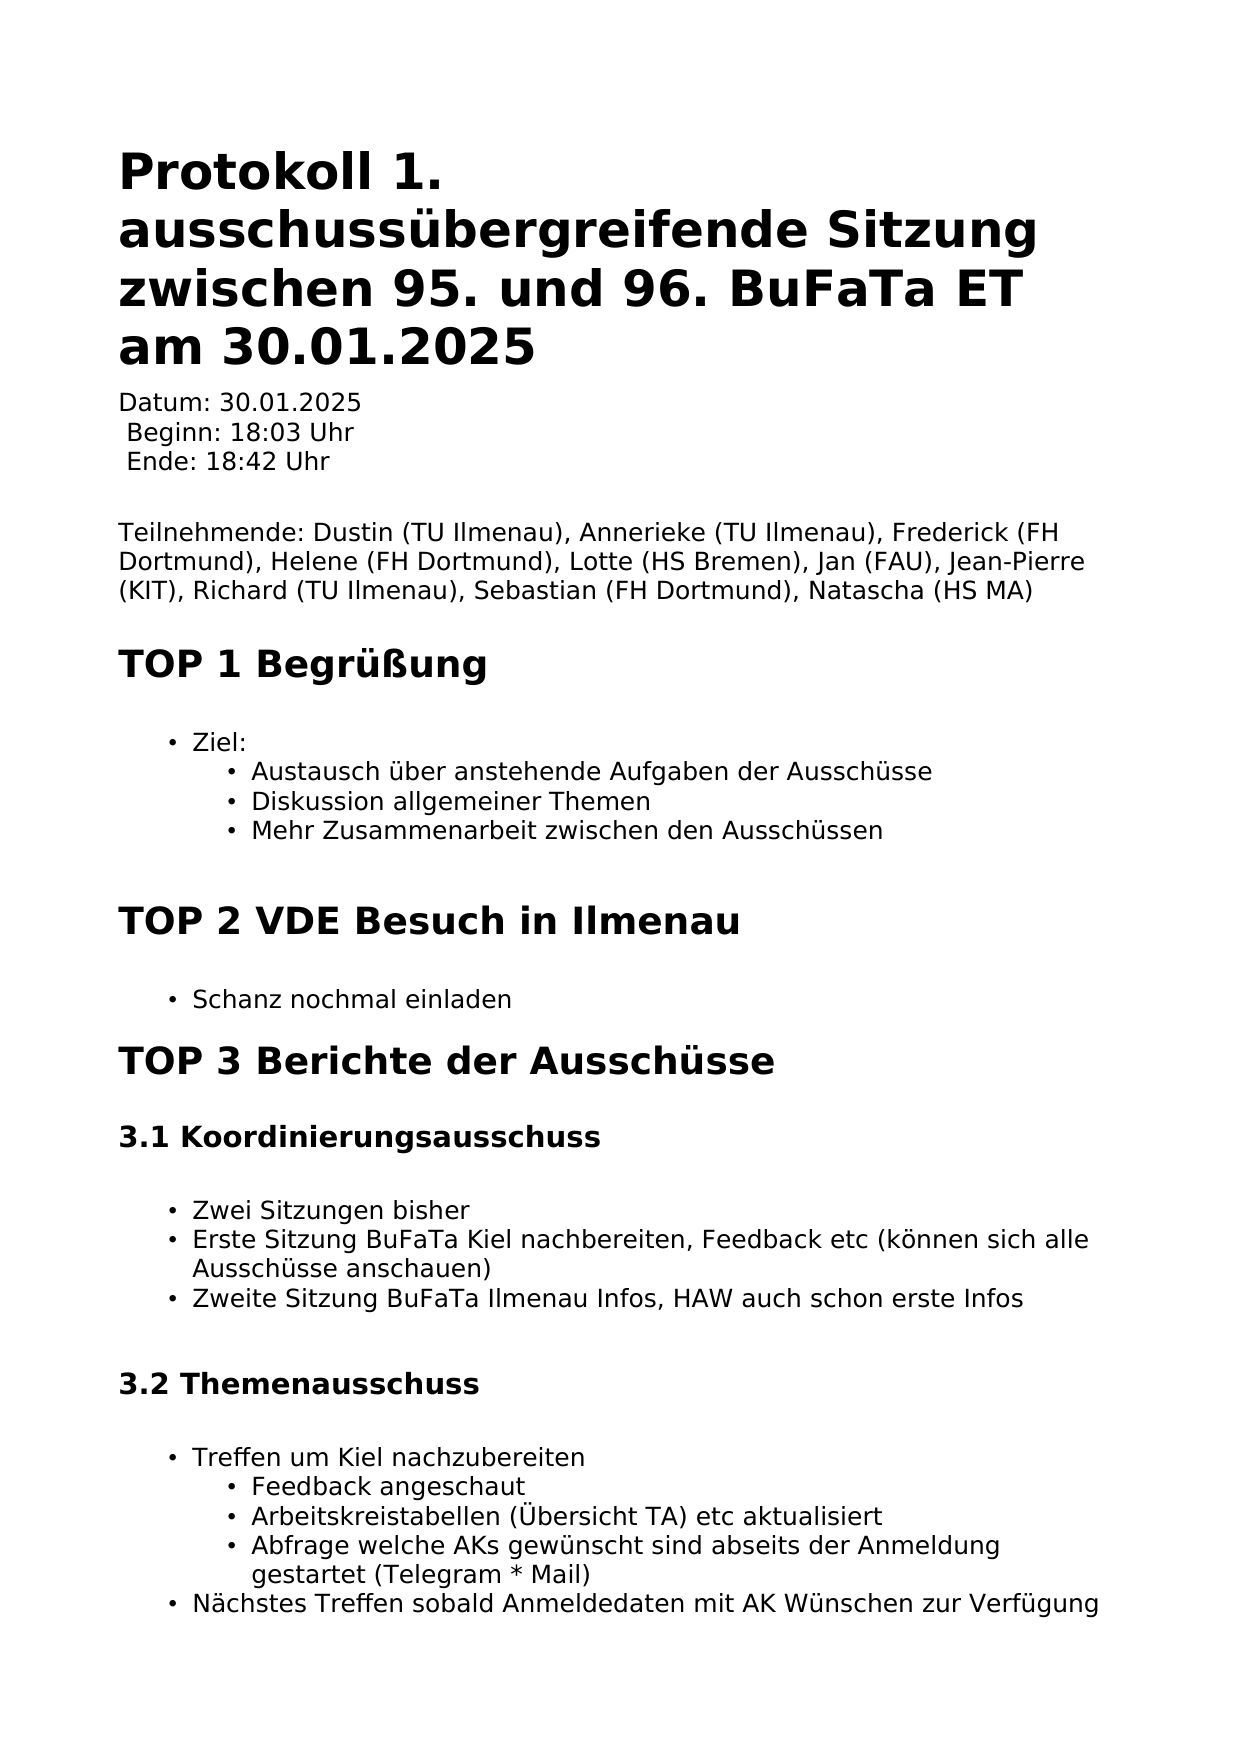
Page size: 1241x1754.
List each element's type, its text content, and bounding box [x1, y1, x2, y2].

list Treffen um Kiel nachzubereiten [177, 1443, 1122, 1473]
list Erste Sitzung BuFaTa Kiel nachbereiten, Feedback etc (können sich alle Ausschüsse anschauen) [177, 1226, 1122, 1284]
subtitle TOP 1 Begrüßung [118, 643, 1122, 686]
list Mehr Zusammenarbeit zwischen den Ausschüssen [236, 816, 1122, 845]
text Teilnehmende: Dustin (TU Ilmenau), Annerieke (TU Ilmenau), Frederick (FH Dortmund), Helene (FH Dortmund), Lotte (HS Bremen), Jan (FAU), Jean-Pierre (KIT), Richard (TU Ilmenau), Sebastian (FH Dortmund), Natascha (HS MA) [118, 518, 1122, 605]
subtitle TOP 3 Berichte der Ausschüsse [118, 1039, 1122, 1083]
subtitle TOP 2 VDE Besuch in Ilmenau [118, 899, 1122, 943]
list Abfrage welche AKs gewünscht sind abseits der Anmeldung gestartet (Telegram * Mail) [236, 1531, 1122, 1589]
list Diskussion allgemeiner Themen [236, 787, 1122, 816]
list Nächstes Treffen sobald Anmeldedaten mit AK Wünschen zur Verfügung [177, 1589, 1122, 1618]
list Arbeitskreistabellen (Übersicht TA) etc aktualisiert [236, 1502, 1122, 1531]
list Feedback angeschaut [236, 1473, 1122, 1502]
list Zweite Sitzung BuFaTa Ilmenau Infos, HAW auch schon erste Infos [177, 1284, 1122, 1313]
text Datum: 30.01.2025 Beginn: 18:03 Uhr Ende: 18:42 Uhr [118, 388, 1122, 505]
subtitle 3.2 Themenausschuss [118, 1367, 1122, 1401]
subtitle Protokoll 1. ausschussübergreifende Sitzung zwischen 95. und 96. BuFaTa ET am 30.01.2025 [118, 143, 1122, 376]
list Schanz nochmal einladen [177, 985, 1122, 1014]
list Ziel: [177, 728, 1122, 757]
list Austausch über anstehende Aufgaben der Ausschüsse [236, 757, 1122, 787]
list Zwei Sitzungen bisher [177, 1196, 1122, 1226]
subtitle 3.1 Koordinierungsausschuss [118, 1120, 1122, 1154]
